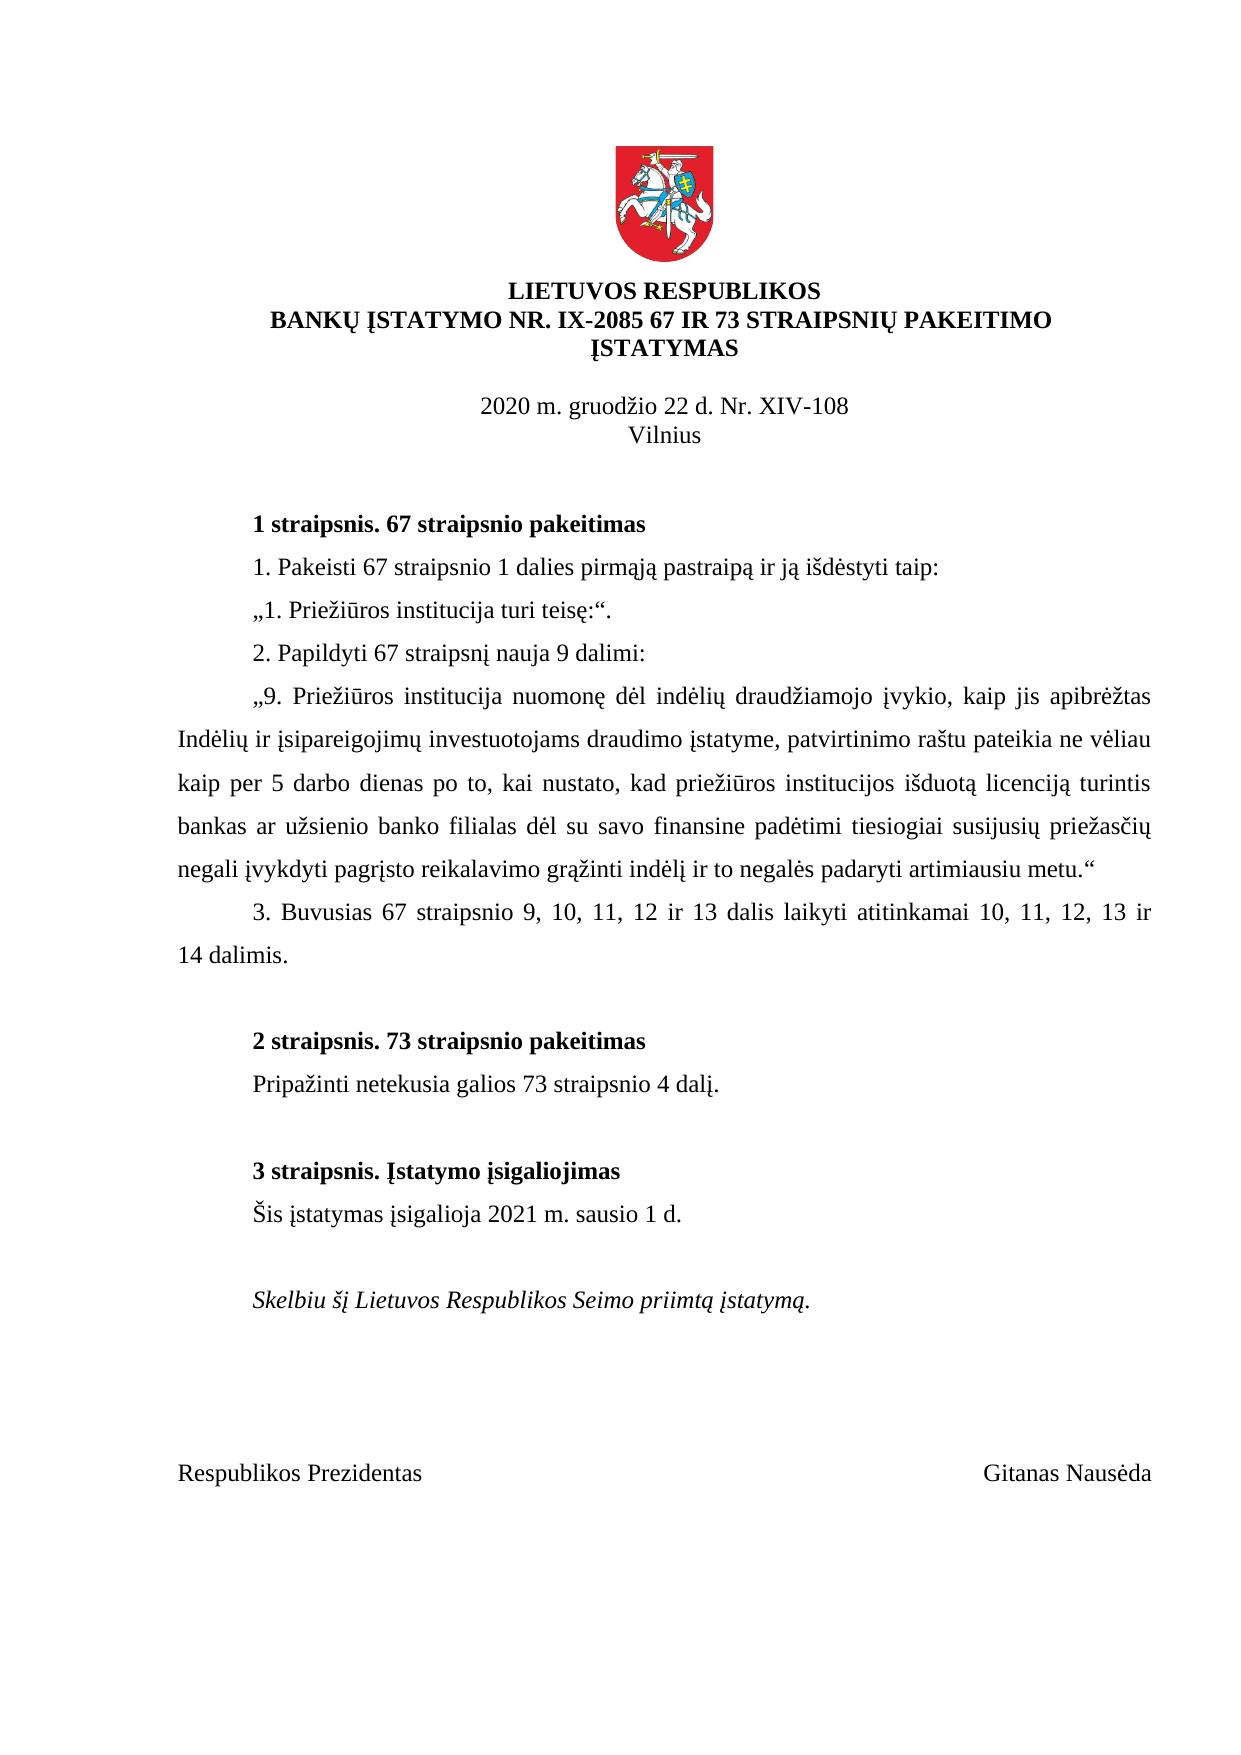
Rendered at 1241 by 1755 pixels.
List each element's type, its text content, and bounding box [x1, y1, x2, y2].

text Pripažinti netekusia galios 73 straipsnio 4 dalį. [177, 1069, 1152, 1098]
text 2020 m. gruodžio 22 d. Nr. XIV-108 [177, 391, 1152, 420]
text „1. Priežiūros institucija turi teisę:“. [177, 595, 1152, 624]
text BANKŲ ĮSTATYMO NR. IX-2085 67 IR 73 STRAIPSNIŲ PAKEITIMO [177, 305, 1152, 333]
text 2 straipsnis. 73 straipsnio pakeitimas [177, 1026, 1152, 1055]
text 3. Buvusias 67 straipsnio 9, 10, 11, 12 ir 13 dalis laikyti atitinkamai 10, 11, 12, 13 ir 14 dalimis. [177, 897, 1152, 969]
text LIETUVOS RESPUBLIKOS [177, 276, 1152, 305]
text 1 straipsnis. 67 straipsnio pakeitimas [177, 509, 1152, 538]
text Šis įstatymas įsigalioja 2021 m. sausio 1 d. [177, 1199, 1152, 1228]
text Vilnius [177, 420, 1152, 448]
text 1. Pakeisti 67 straipsnio 1 dalies pirmąją pastraipą ir ją išdėstyti taip: [177, 552, 1152, 581]
text Skelbiu šį Lietuvos Respublikos Seimo priimtą įstatymą. [177, 1285, 1152, 1314]
text Respublikos Prezidentas Gitanas Nausėda [177, 1458, 1152, 1486]
text ĮSTATYMAS [177, 333, 1152, 362]
text 2. Papildyti 67 straipsnį nauja 9 dalimi: [177, 638, 1152, 667]
text 3 straipsnis. Įstatymo įsigaliojimas [177, 1156, 1152, 1184]
text „9. Priežiūros institucija nuomonę dėl indėlių draudžiamojo įvykio, kaip jis apibrėžtas Indėlių ir įsipareigojimų investuotojams draudimo įstatyme, patvirtinimo raštu pateikia ne vėliau kaip per 5 darbo dienas po to, kai nustato, kad priežiūros institucijos išduotą licenciją turintis bankas ar užsienio banko filialas dėl su savo finansine padėtimi tiesiogiai susijusių priežasčių negali įvykdyti pagrįsto reikalavimo grąžinti indėlį ir to negalės padaryti artimiausiu metu.“ [177, 681, 1152, 883]
